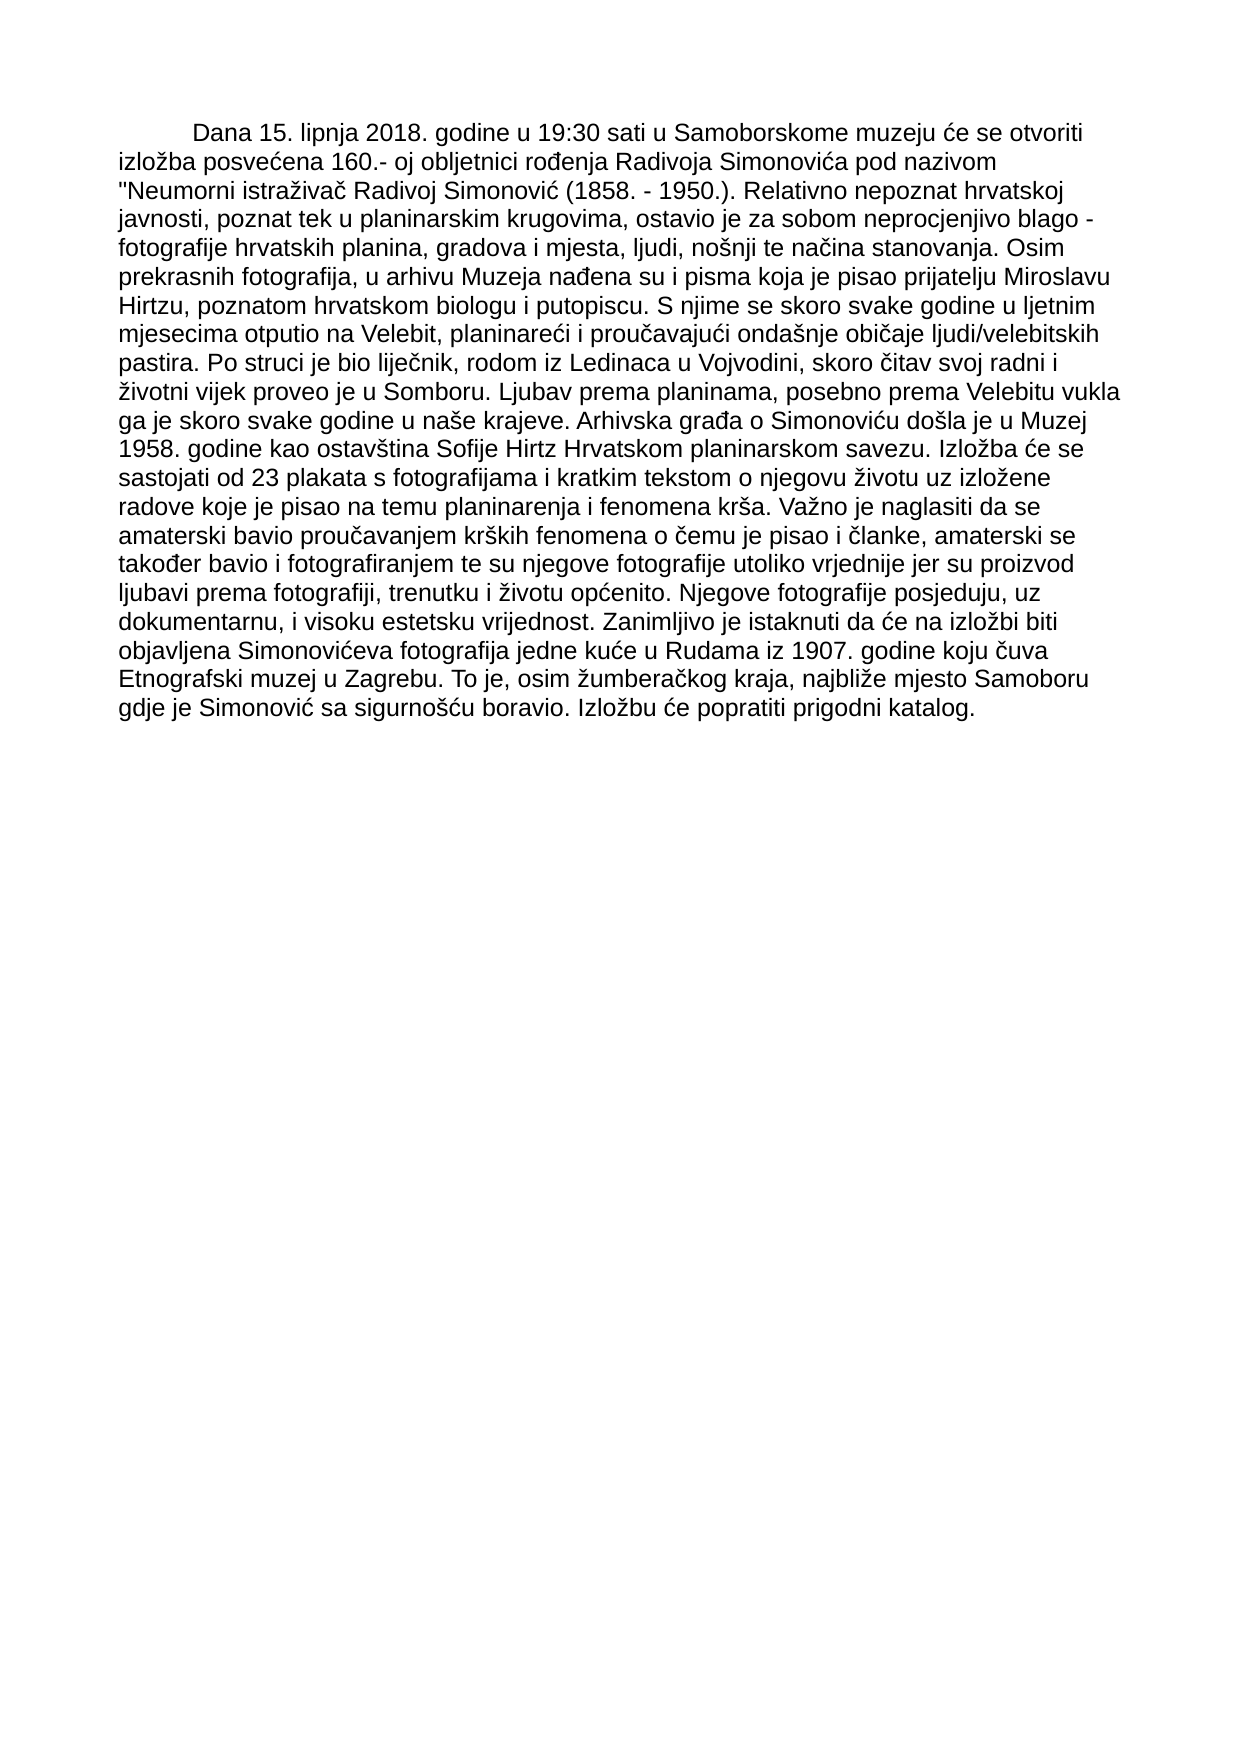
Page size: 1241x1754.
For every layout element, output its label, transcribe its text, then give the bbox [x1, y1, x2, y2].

text Dana 15. lipnja 2018. godine u 19:30 sati u Samoborskome muzeju će se otvoriti izložba posvećena 160.- oj obljetnici rođenja Radivoja Simonovića pod nazivom "Neumorni istraživač Radivoj Simonović (1858. - 1950.). Relativno nepoznat hrvatskoj javnosti, poznat tek u planinarskim krugovima, ostavio je za sobom neprocjenjivo blago - fotografije hrvatskih planina, gradova i mjesta, ljudi, nošnji te načina stanovanja. Osim prekrasnih fotografija, u arhivu Muzeja nađena su i pisma koja je pisao prijatelju Miroslavu Hirtzu, poznatom hrvatskom biologu i putopiscu. S njime se skoro svake godine u ljetnim mjesecima otputio na Velebit, planinareći i proučavajući ondašnje običaje ljudi/velebitskih pastira. Po struci je bio liječnik, rodom iz Ledinaca u Vojvodini, skoro čitav svoj radni i životni vijek proveo je u Somboru. Ljubav prema planinama, posebno prema Velebitu vukla ga je skoro svake godine u naše krajeve. Arhivska građa o Simonoviću došla je u Muzej 1958. godine kao ostavština Sofije Hirtz Hrvatskom planinarskom savezu. Izložba će se sastojati od 23 plakata s fotografijama i kratkim tekstom o njegovu životu uz izložene radove koje je pisao na temu planinarenja i fenomena krša. Važno je naglasiti da se amaterski bavio proučavanjem krških fenomena o čemu je pisao i članke, amaterski se također bavio i fotografiranjem te su njegove fotografije utoliko vrjednije jer su proizvod ljubavi prema fotografiji, trenutku i životu općenito. Njegove fotografije posjeduju, uz dokumentarnu, i visoku estetsku vrijednost. Zanimljivo je istaknuti da će na izložbi biti objavljena Simonovićeva fotografija jedne kuće u Rudama iz 1907. godine koju čuva Etnografski muzej u Zagrebu. To je, osim žumberačkog kraja, najbliže mjesto Samoboru gdje je Simonović sa sigurnošću boravio. Izložbu će popratiti prigodni katalog. [118, 118, 1122, 722]
